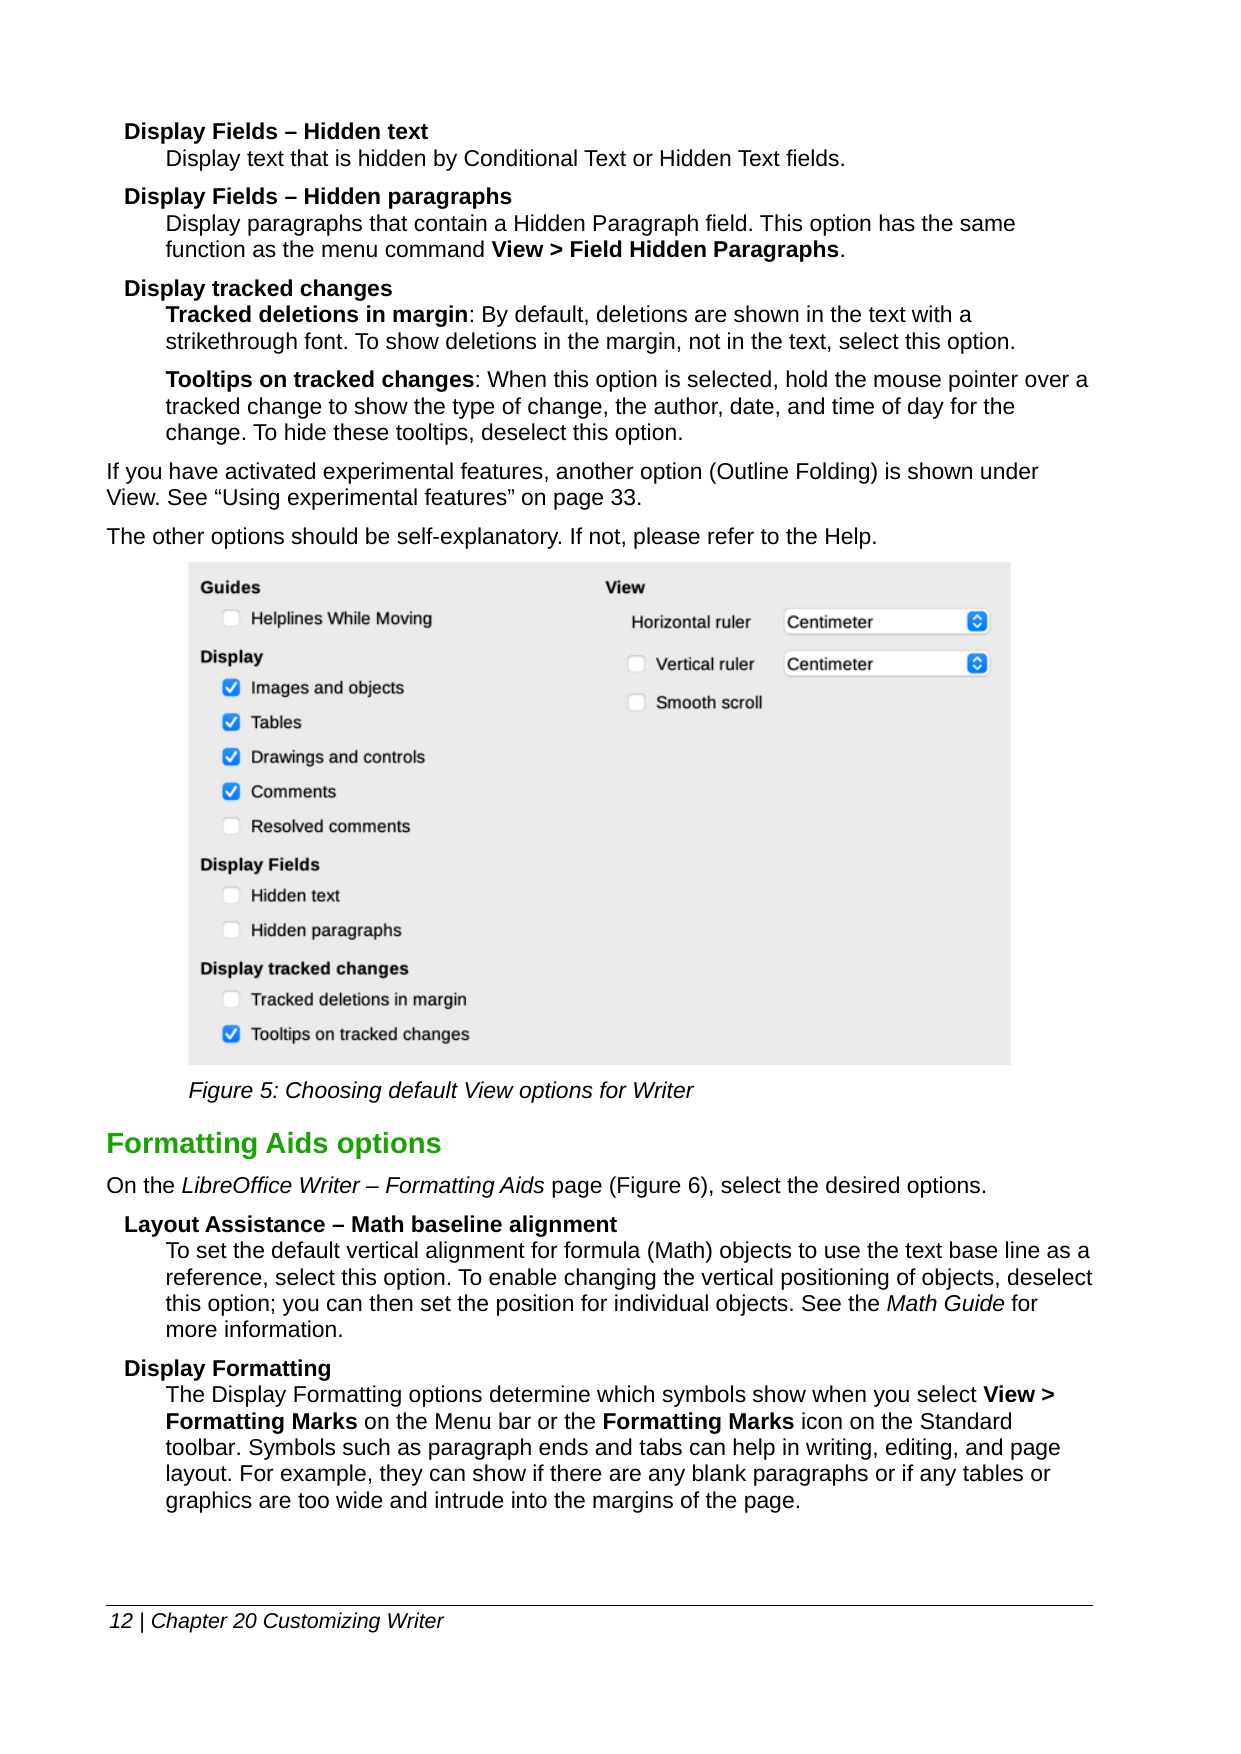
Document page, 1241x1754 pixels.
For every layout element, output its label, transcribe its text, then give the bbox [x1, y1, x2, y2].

text The other options should be self-explanatory. If not, please refer to the Help. [106, 523, 1093, 549]
picture [188, 562, 1011, 1065]
text To set the default vertical alignment for formula (Math) objects to use the text base line as a reference, select this option. To enable changing the vertical positioning of objects, deselect this option; you can then set the position for individual objects. See the Math Guide for more information. [165, 1237, 1093, 1342]
text Tooltips on tracked changes: When this option is selected, hold the mouse pointer over a tracked change to show the type of change, the author, date, and time of day for the change. To hide these tooltips, deselect this option. [165, 366, 1093, 446]
text Display paragraphs that contain a Hidden Paragraph field. This option has the same function as the menu command View > Field Hidden Paragraphs. [165, 210, 1093, 262]
text Tracked deletions in margin: By default, deletions are shown in the text with a strikethrough font. To show deletions in the margin, not in the text, select this option. [165, 301, 1093, 354]
text Figure 5: Choosing default View options for Writer [188, 1077, 1011, 1103]
subtitle Formatting Aids options [106, 1127, 1093, 1160]
text On the LibreOffice Writer – Formatting Aids page (Figure 6), select the desired options. [106, 1172, 1093, 1198]
text If you have activated experimental features, another option (Outline Folding) is shown under View. See “Using experimental features” on page 33. [106, 458, 1093, 511]
text The Display Formatting options determine which symbols show when you select View > Formatting Marks on the Menu bar or the Formatting Marks icon on the Standard toolbar. Symbols such as paragraph ends and tabs can help in writing, editing, and page layout. For example, they can show if there are any blank paragraphs or if any tables or graphics are too wide and intrude into the margins of the page. [165, 1381, 1093, 1513]
text Display text that is hidden by Conditional Text or Hidden Text fields. [165, 144, 1093, 171]
text Display Fields – Hidden text [124, 118, 1093, 144]
text Display Fields – Hidden paragraphs [124, 183, 1093, 210]
text Display tracked changes [124, 275, 1093, 301]
text Layout Assistance – Math baseline alignment [124, 1211, 1093, 1237]
text Display Formatting [124, 1355, 1093, 1381]
